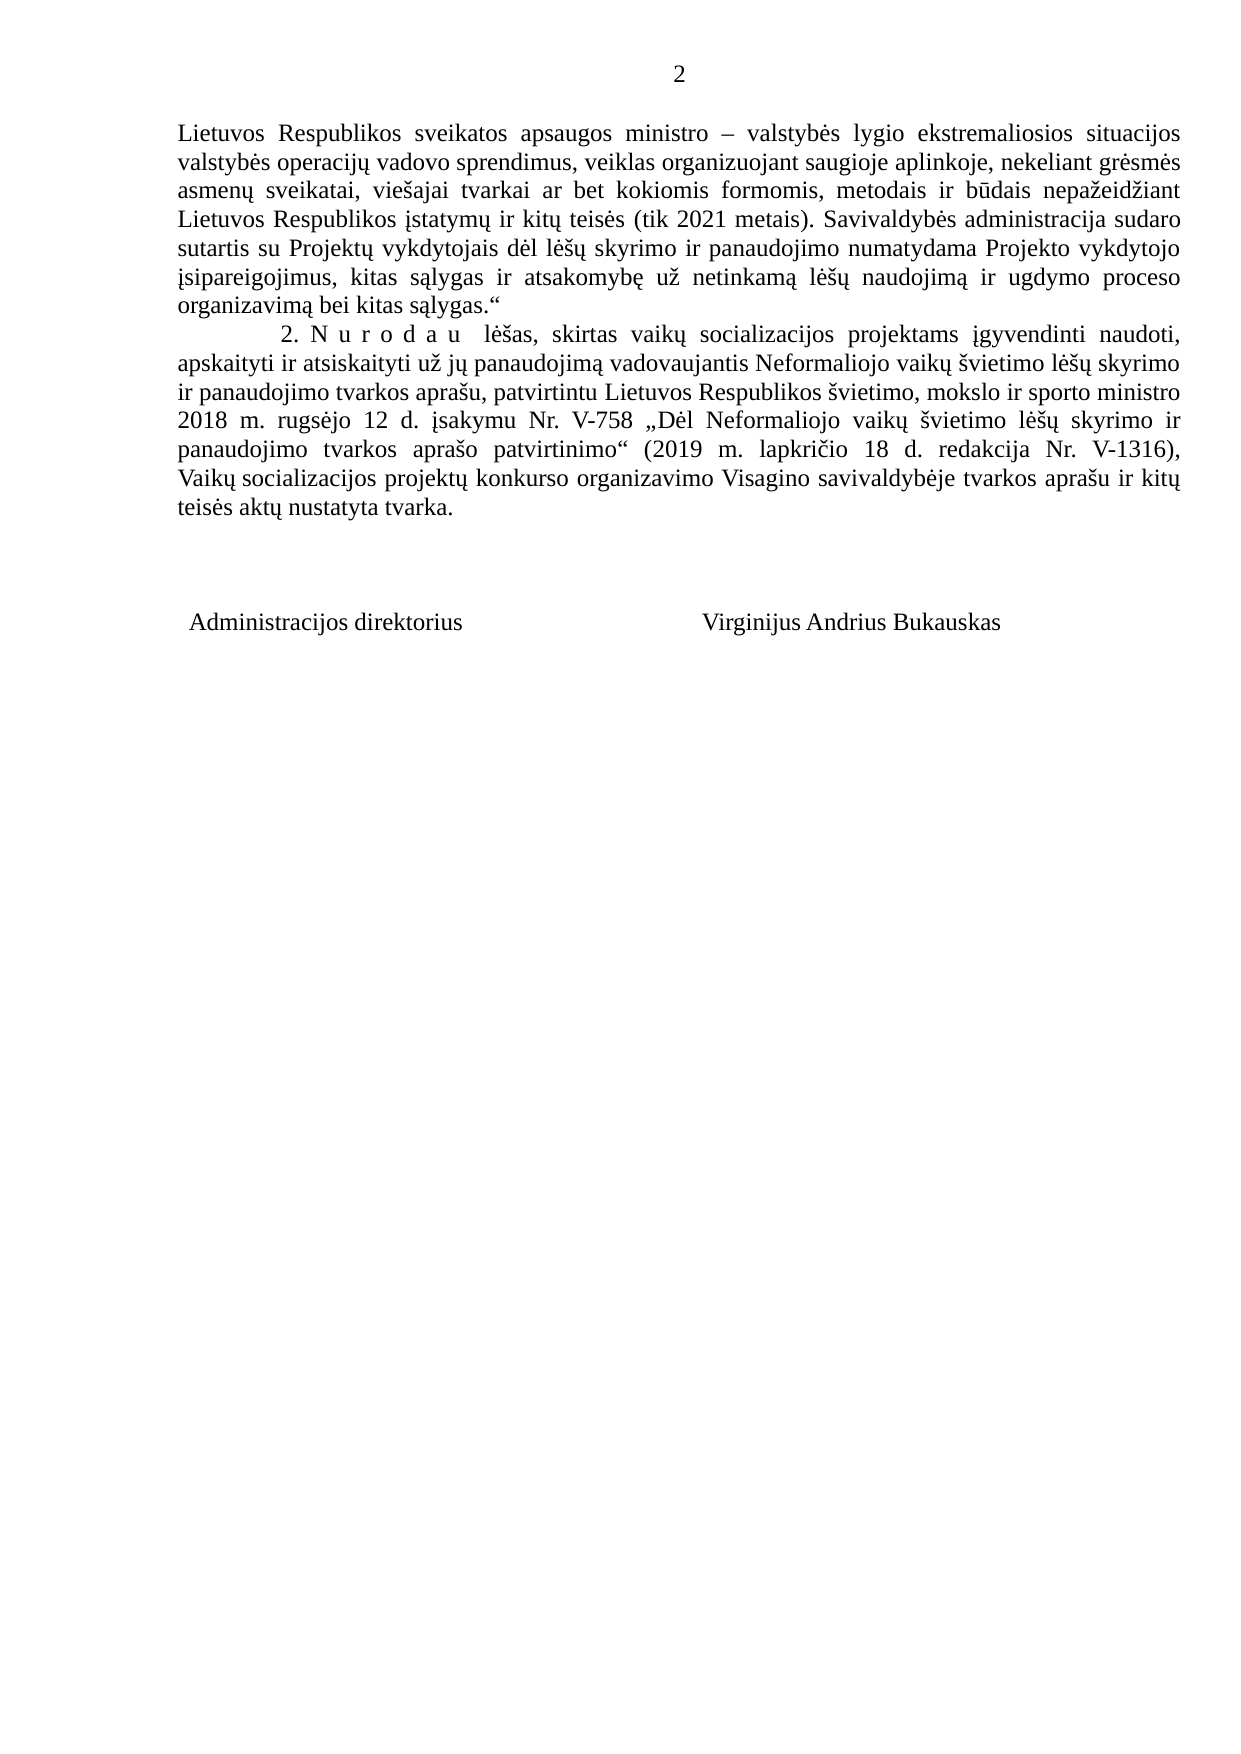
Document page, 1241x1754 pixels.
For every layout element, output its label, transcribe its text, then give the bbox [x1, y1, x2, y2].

text Lietuvos Respublikos sveikatos apsaugos ministro – valstybės lygio ekstremaliosios situacijos valstybės operacijų vadovo sprendimus, veiklas organizuojant saugioje aplinkoje, nekeliant grėsmės asmenų sveikatai, viešajai tvarkai ar bet kokiomis formomis, metodais ir būdais nepažeidžiant Lietuvos Respublikos įstatymų ir kitų teisės (tik 2021 metais). Savivaldybės administracija sudaro sutartis su Projektų vykdytojais dėl lėšų skyrimo ir panaudojimo numatydama Projekto vykdytojo įsipareigojimus, kitas sąlygas ir atsakomybę už netinkamą lėšų naudojimą ir ugdymo proceso organizavimą bei kitas sąlygas.“ [177, 118, 1181, 319]
text 2. Nurodau lėšas, skirtas vaikų socializacijos projektams įgyvendinti naudoti, apskaityti ir atsiskaityti už jų panaudojimą vadovaujantis Neformaliojo vaikų švietimo lėšų skyrimo ir panaudojimo tvarkos aprašu, patvirtintu Lietuvos Respublikos švietimo, mokslo ir sporto ministro 2018 m. rugsėjo 12 d. įsakymu Nr. V-758 „Dėl Neformaliojo vaikų švietimo lėšų skyrimo ir panaudojimo tvarkos aprašo patvirtinimo“ (2019 m. lapkričio 18 d. redakcija Nr. V-1316), Vaikų socializacijos projektų konkurso organizavimo Visagino savivaldybėje tvarkos aprašu ir kitų teisės aktų nustatyta tvarka. [177, 319, 1181, 521]
text Administracijos direktorius Virginijus Andrius Bukauskas [188, 607, 1181, 636]
